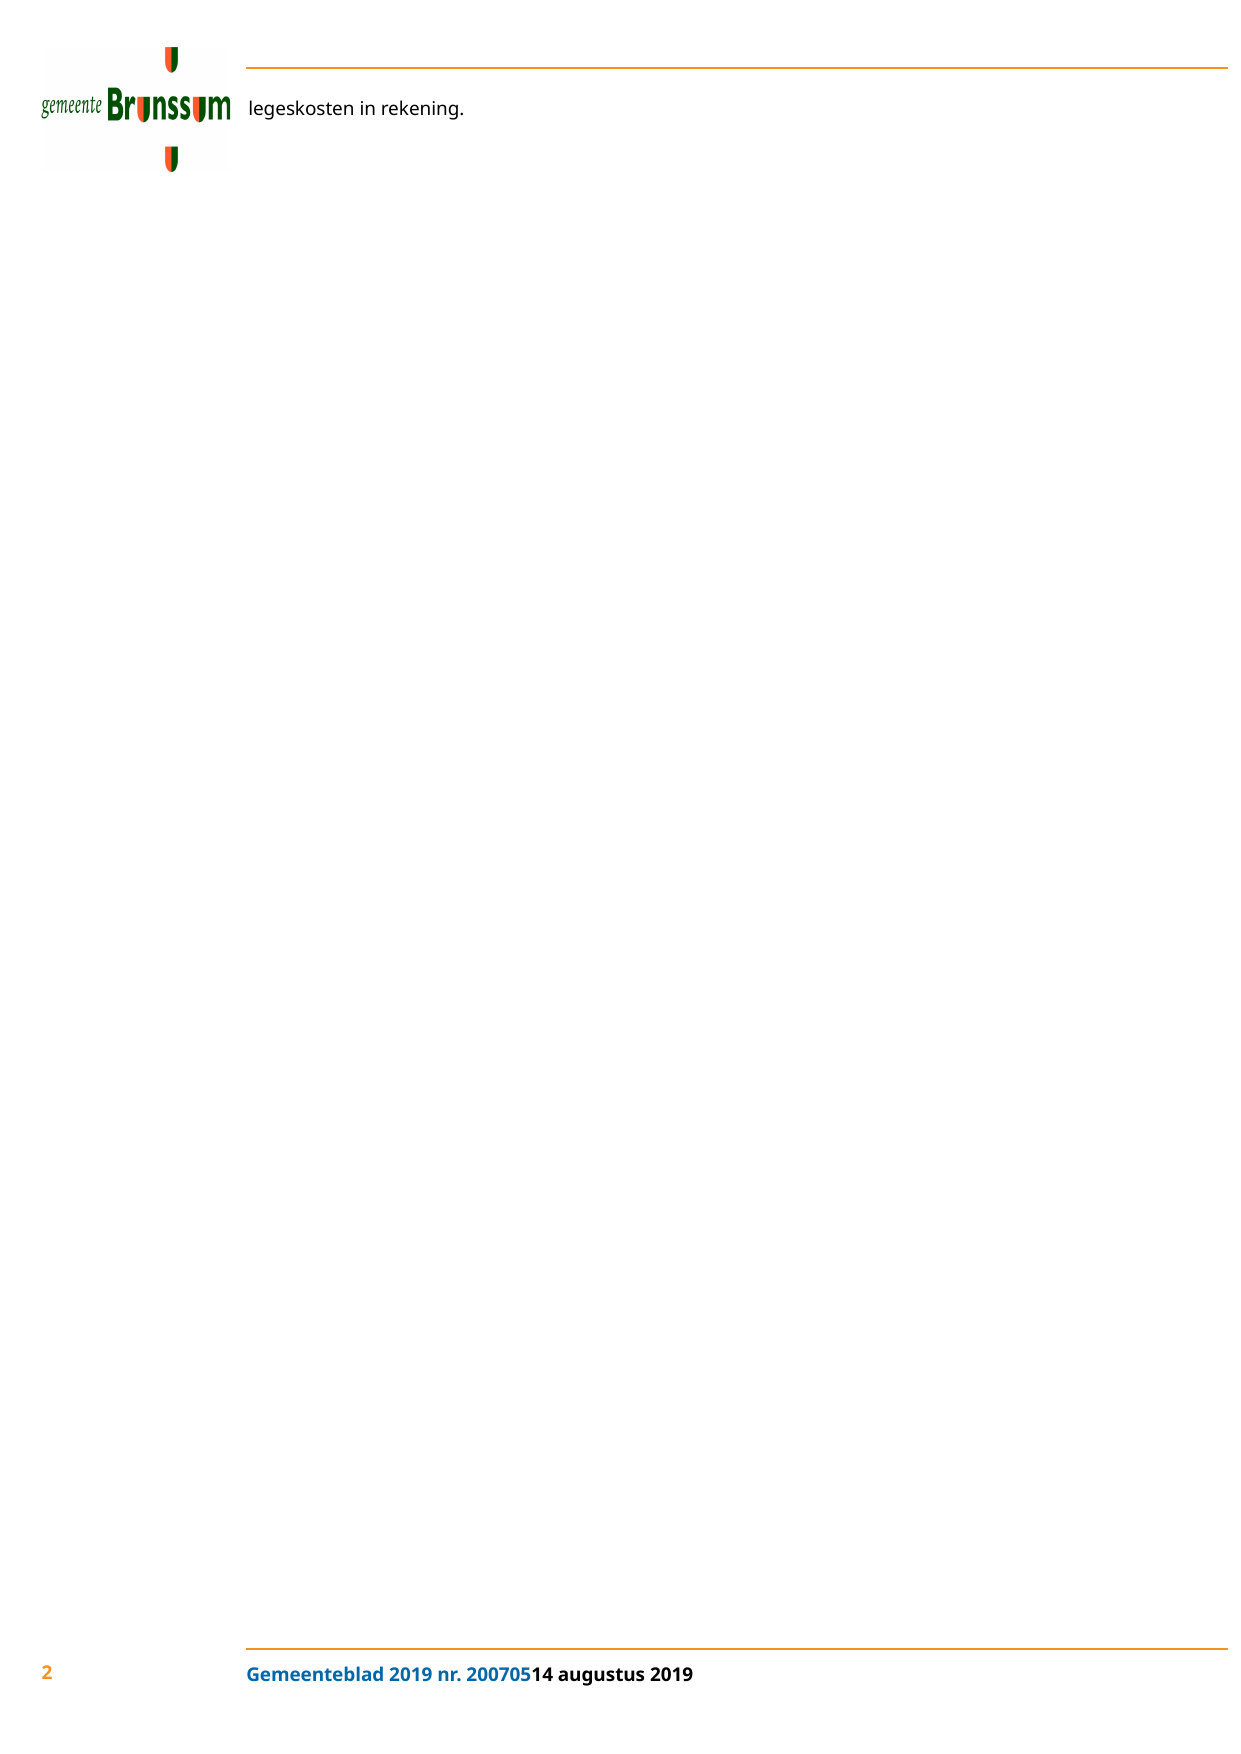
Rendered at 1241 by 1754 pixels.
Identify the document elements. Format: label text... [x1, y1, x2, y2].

picture [41, 47, 231, 172]
text legeskosten in rekening. [248, 95, 1152, 121]
